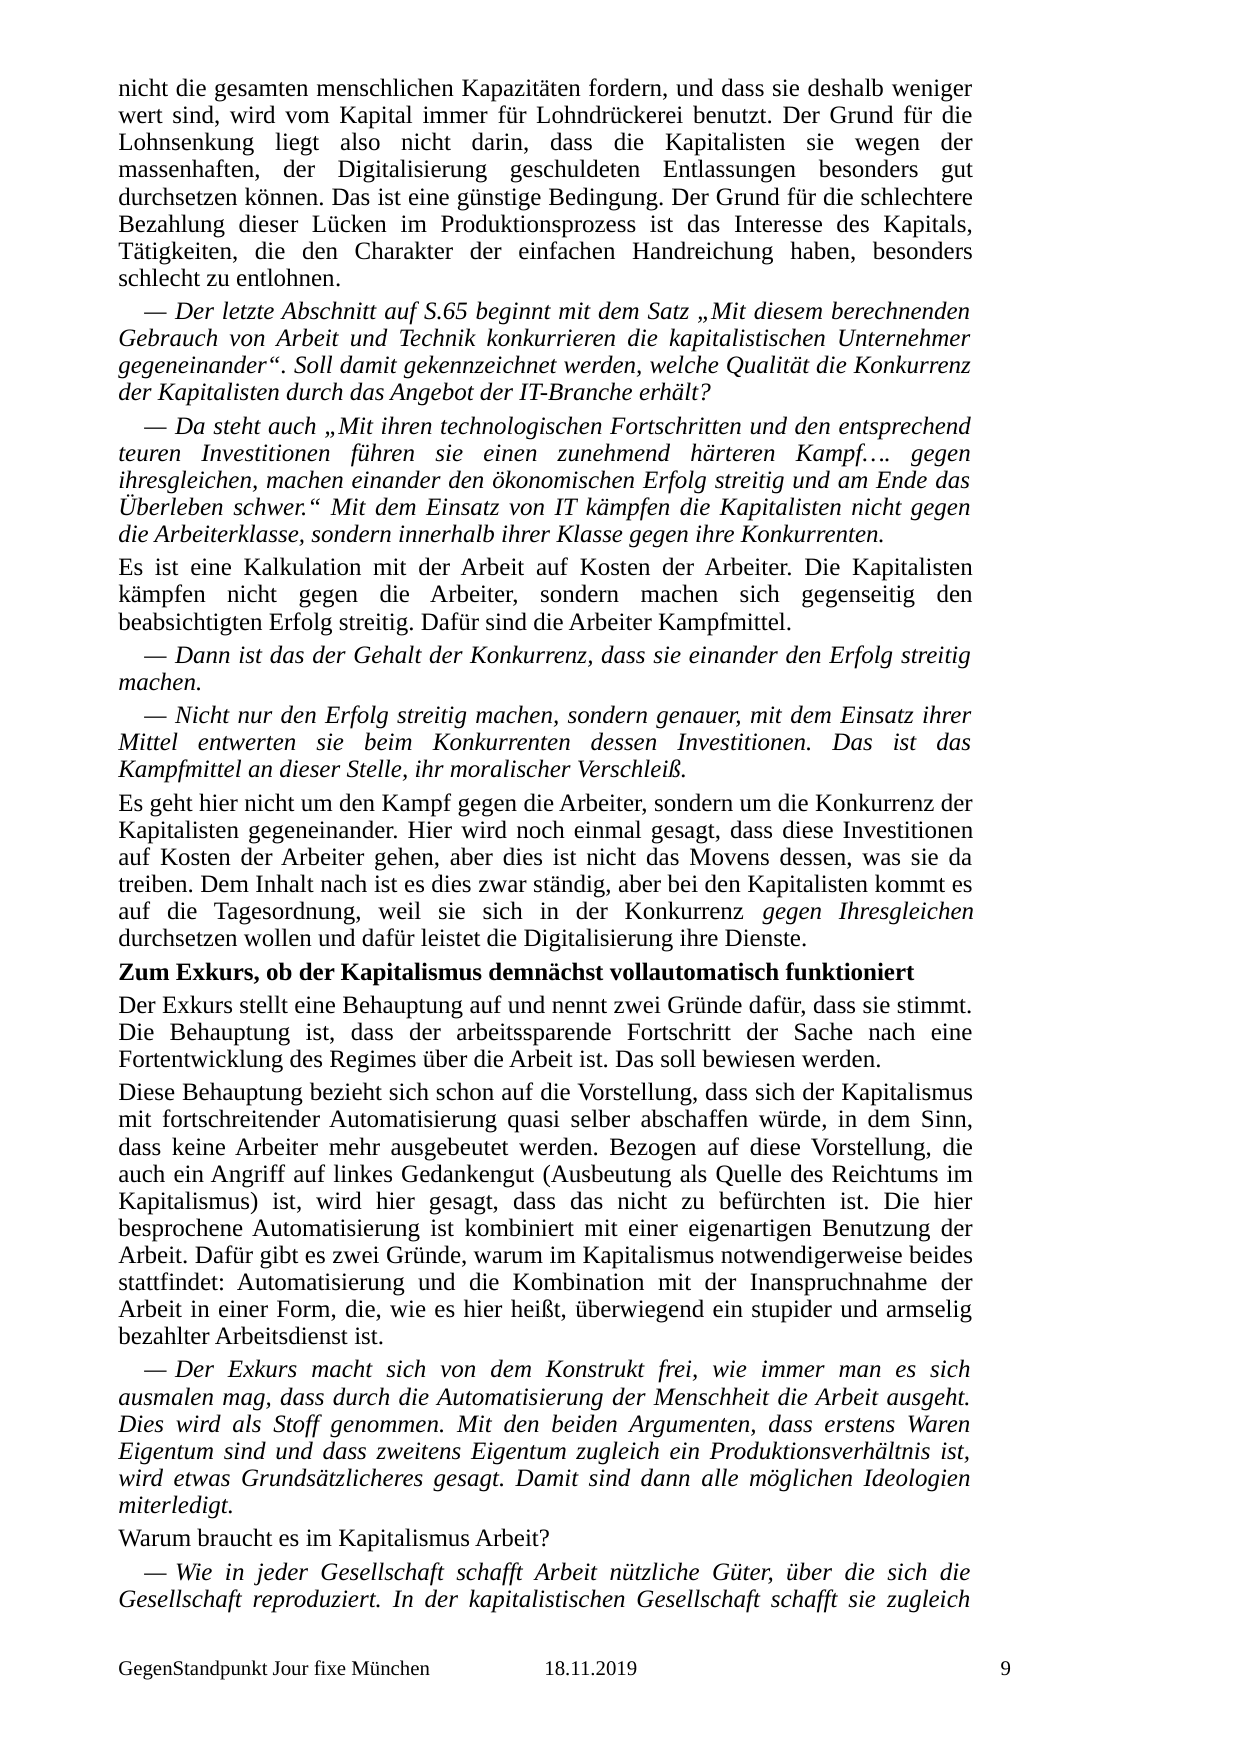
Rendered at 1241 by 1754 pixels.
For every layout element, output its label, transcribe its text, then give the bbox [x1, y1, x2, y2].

text — Nicht nur den Erfolg streitig machen, sondern genauer, mit dem Einsatz ihrer Mittel entwerten sie beim Konkurrenten dessen Investitionen. Das ist das Kampfmittel an dieser Stelle, ihr moralischer Verschleiß. [118, 702, 974, 783]
text — Der letzte Abschnitt auf S.65 beginnt mit dem Satz „Mit diesem berechnenden Gebrauch von Arbeit und Technik konkurrieren die kapitalistischen Unternehmer gegeneinander“. Soll damit gekennzeichnet werden, welche Qualität die Konkurrenz der Kapitalisten durch das Angebot der IT-Branche erhält? [118, 298, 974, 406]
text Diese Behauptung bezieht sich schon auf die Vorstellung, dass sich der Kapitalismus mit fortschreitender Automatisierung quasi selber abschaffen würde, in dem Sinn, dass keine Arbeiter mehr ausgebeutet werden. Bezogen auf diese Vorstellung, die auch ein Angriff auf linkes Gedankengut (Ausbeutung als Quelle des Reichtums im Kapitalismus) ist, wird hier gesagt, dass das nicht zu befürchten ist. Die hier besprochene Automatisierung ist kombiniert mit einer eigenartigen Benutzung der Arbeit. Dafür gibt es zwei Gründe, warum im Kapitalismus notwendigerweise beides stattfindet: Automatisierung und die Kombination mit der Inanspruchnahme der Arbeit in einer Form, die, wie es hier heißt, überwiegend ein stupider und armselig bezahlter Arbeitsdienst ist. [118, 1079, 974, 1350]
text Zum Exkurs, ob der Kapitalismus demnächst vollautomatisch funktioniert [118, 958, 974, 985]
text — Da steht auch „Mit ihren technologischen Fortschritten und den entsprechend teuren Investitionen führen sie einen zunehmend härteren Kampf…. gegen ihresgleichen, machen einander den ökonomischen Erfolg streitig und am Ende das Überleben schwer.“ Mit dem Einsatz von IT kämpfen die Kapitalisten nicht gegen die Arbeiterklasse, sondern innerhalb ihrer Klasse gegen ihre Konkurrenten. [118, 412, 974, 548]
text — Der Exkurs macht sich von dem Konstrukt frei, wie immer man es sich ausmalen mag, dass durch die Automatisierung der Menschheit die Arbeit ausgeht. Dies wird als Stoff genommen. Mit den beiden Argumenten, dass erstens Waren Eigentum sind und dass zweitens Eigentum zugleich ein Produktionsverhältnis ist, wird etwas Grundsätzlicheres gesagt. Damit sind dann alle möglichen Ideologien miterledigt. [118, 1356, 974, 1519]
text Es geht hier nicht um den Kampf gegen die Arbeiter, sondern um die Konkurrenz der Kapitalisten gegeneinander. Hier wird noch einmal gesagt, dass diese Investitionen auf Kosten der Arbeiter gehen, aber dies ist nicht das Movens dessen, was sie da treiben. Dem Inhalt nach ist es dies zwar ständig, aber bei den Kapitalisten kommt es auf die Tagesordnung, weil sie sich in der Konkurrenz gegen Ihresgleichen durchsetzen wollen und dafür leistet die Digitalisierung ihre Dienste. [118, 789, 974, 952]
text nicht die gesamten menschlichen Kapazitäten fordern, und dass sie deshalb weniger wert sind, wird vom Kapital immer für Lohndrückerei benutzt. Der Grund für die Lohnsenkung liegt also nicht darin, dass die Kapitalisten sie wegen der massenhaften, der Digitalisierung geschuldeten Entlassungen besonders gut durchsetzen können. Das ist eine günstige Bedingung. Der Grund für die schlechtere Bezahlung dieser Lücken im Produktionsprozess ist das Interesse des Kapitals, Tätigkeiten, die den Charakter der einfachen Handreichung haben, besonders schlecht zu entlohnen. [118, 75, 974, 292]
text — Wie in jeder Gesellschaft schafft Arbeit nützliche Güter, über die sich die Gesellschaft reproduziert. In der kapitalistischen Gesellschaft schafft sie zugleich [118, 1558, 974, 1612]
text Warum braucht es im Kapitalismus Arbeit? [118, 1525, 974, 1552]
text Es ist eine Kalkulation mit der Arbeit auf Kosten der Arbeiter. Die Kapitalisten kämpfen nicht gegen die Arbeiter, sondern machen sich gegenseitig den beabsichtigten Erfolg streitig. Dafür sind die Arbeiter Kampfmittel. [118, 554, 974, 635]
text Der Exkurs stellt eine Behauptung auf und nennt zwei Gründe dafür, dass sie stimmt. Die Behauptung ist, dass der arbeitssparende Fortschritt der Sache nach eine Fortentwicklung des Regimes über die Arbeit ist. Das soll bewiesen werden. [118, 992, 974, 1073]
text — Dann ist das der Gehalt der Konkurrenz, dass sie einander den Erfolg streitig machen. [118, 642, 974, 696]
